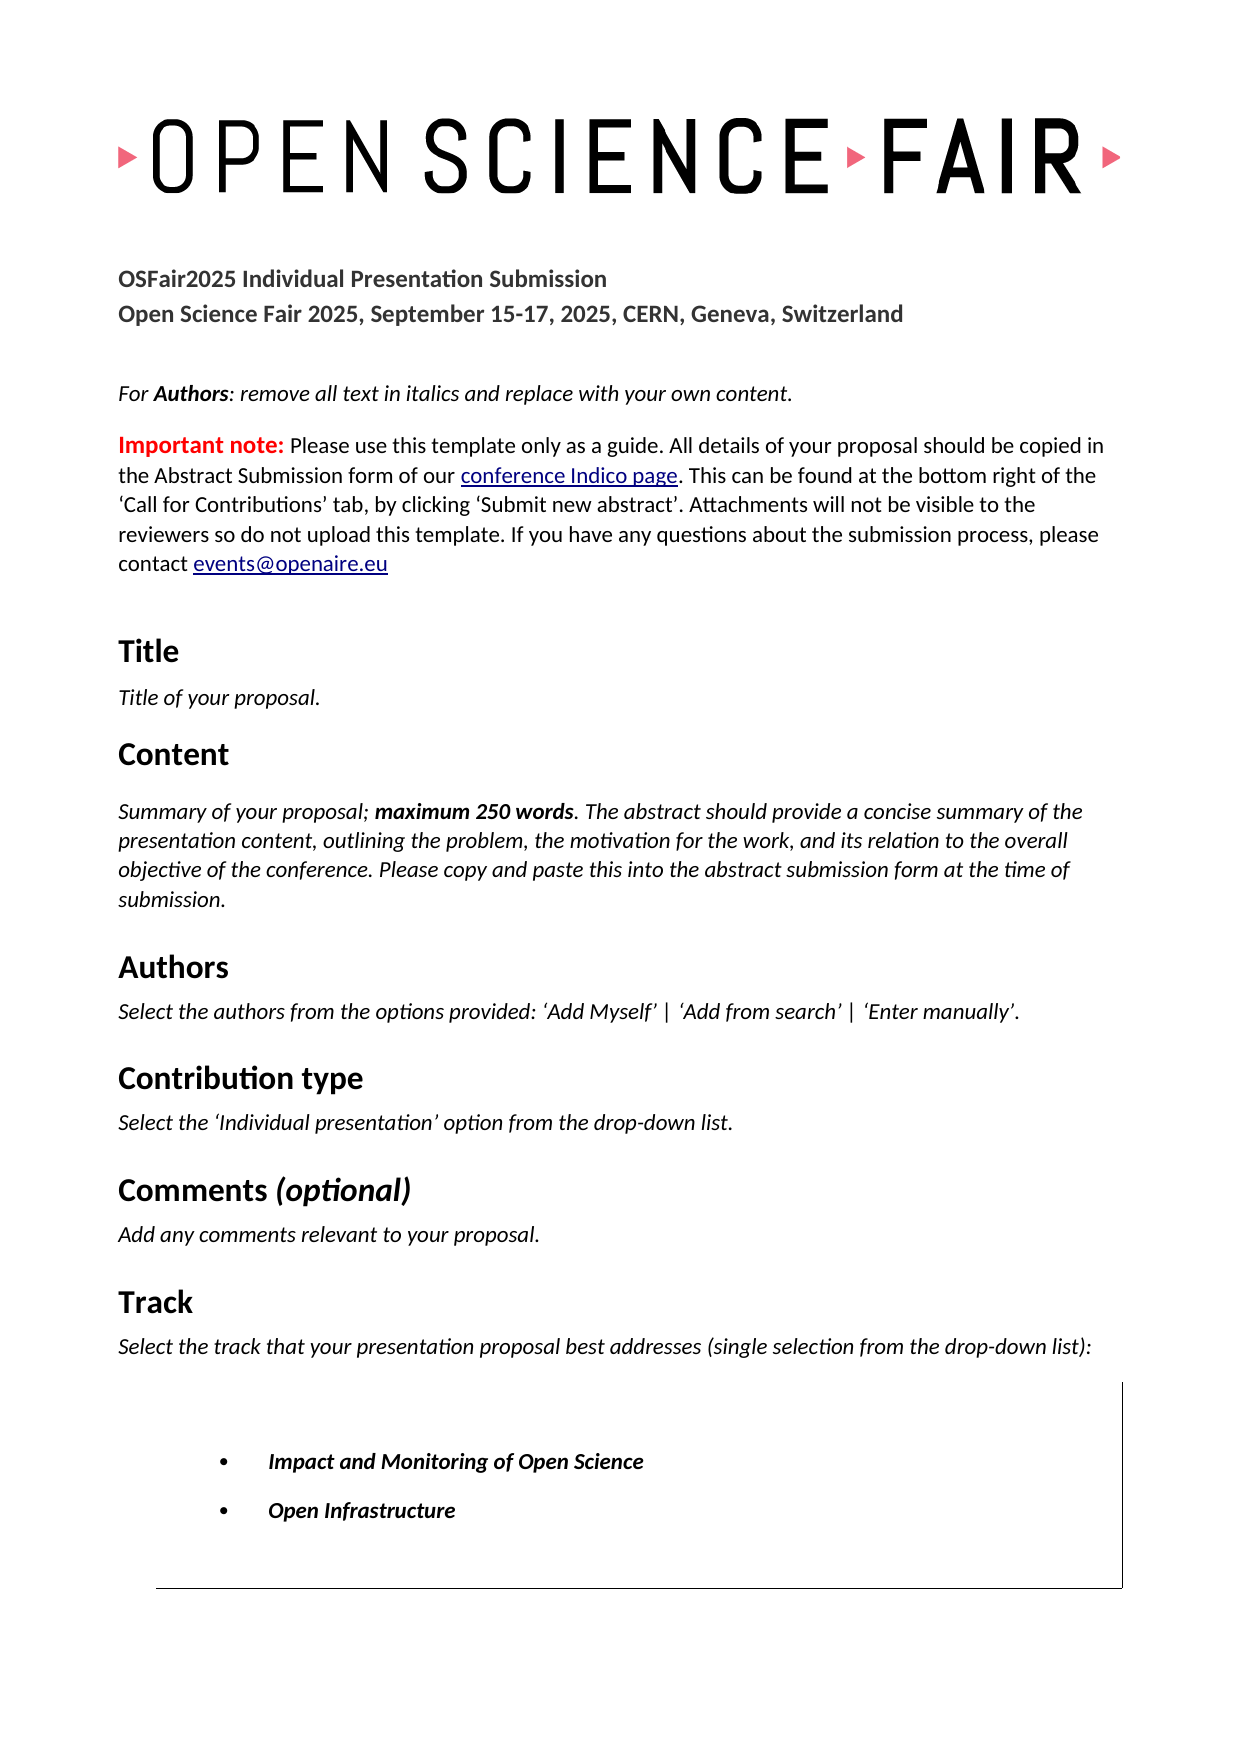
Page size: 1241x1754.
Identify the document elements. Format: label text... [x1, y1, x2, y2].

text Select the ‘Individual presentation’ option from the drop-down list. [118, 1108, 1122, 1137]
text Open Science Fair 2025, September 15-17, 2025, CERN, Geneva, Switzerland [118, 299, 1122, 329]
text Contribution type [118, 1057, 1122, 1098]
text Add any comments relevant to your proposal. [118, 1220, 1122, 1248]
text Comments (optional) [118, 1169, 1122, 1210]
text Authors [118, 946, 1122, 986]
text Title of your proposal. [118, 683, 1122, 711]
text Title [118, 630, 1122, 671]
text Track [118, 1281, 1122, 1322]
text Content [118, 733, 1122, 774]
text Summary of your proposal; maximum 250 words. The abstract should provide a concise summary of the presentation content, outlining the problem, the motivation for the work, and its relation to the overall objective of the conference. Please copy and paste this into the abstract submission form at the time of submission. [118, 797, 1122, 913]
text For Authors: remove all text in italics and replace with your own content. [118, 379, 1122, 407]
text Important note: Please use this template only as a guide. All details of your proposal should be copied in the Abstract Submission form of our conference Indico page. This can be found at the bottom right of the ‘Call for Contributions’ tab, by clicking ‘Submit new abstract’. Attachments will not be visible to the reviewers so do not upload this template. If you have any questions about the submission process, please contact events@openaire.eu [118, 429, 1122, 577]
text OSFair2025 Individual Presentation Submission [118, 264, 1122, 294]
list Impact and Monitoring of Open Science [156, 1382, 1122, 1431]
text Select the track that your presentation proposal best addresses (single selection from the drop-down list): [118, 1332, 1122, 1360]
text Select the authors from the options provided: ‘Add Myself’ | ‘Add from search’ | ‘Enter manually’. [118, 997, 1122, 1025]
list Open Infrastructure [156, 1431, 1122, 1588]
